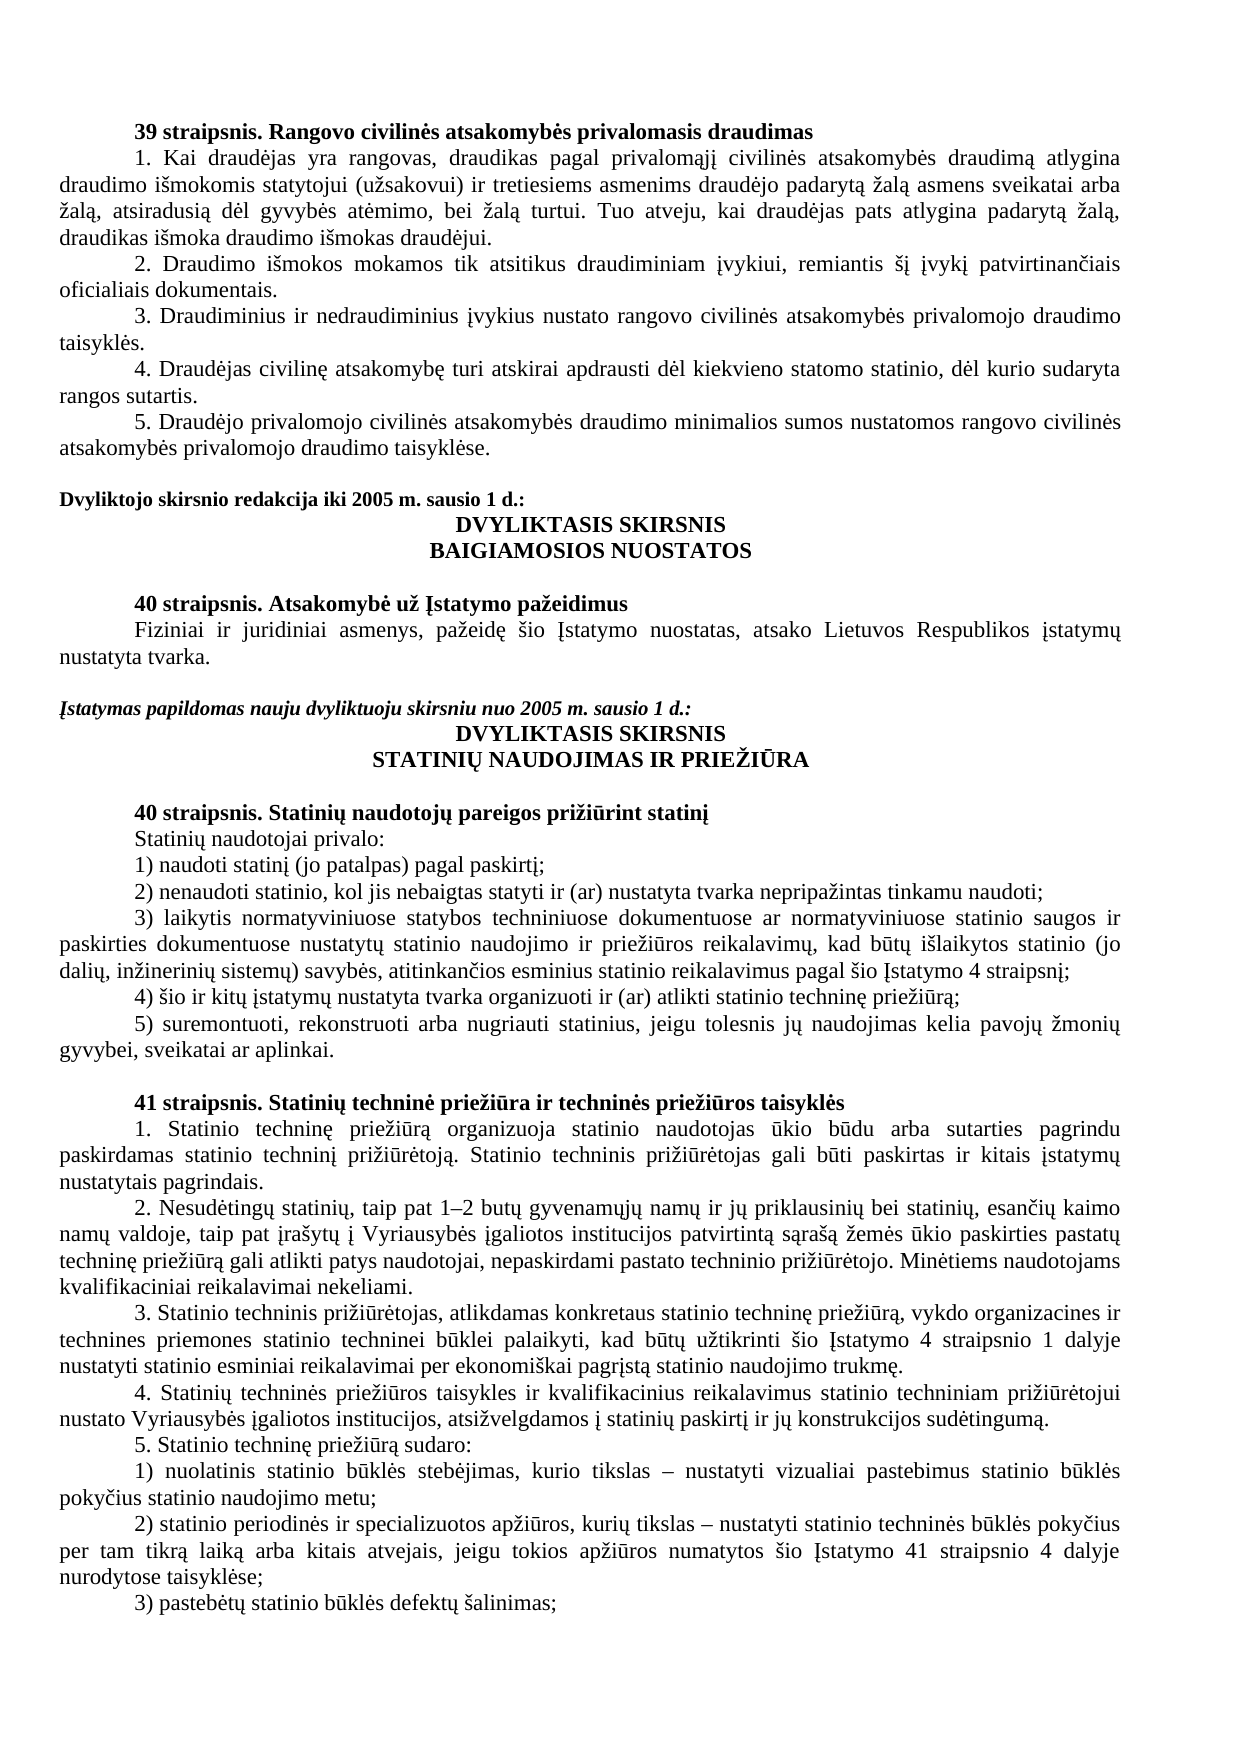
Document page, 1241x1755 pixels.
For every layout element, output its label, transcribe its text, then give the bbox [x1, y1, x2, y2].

text 4. Statinių techninės priežiūros taisykles ir kvalifikacinius reikalavimus statinio techniniam prižiūrėtojui nustato Vyriausybės įgaliotos institucijos, atsižvelgdamos į statinių paskirtį ir jų konstrukcijos sudėtingumą. [59, 1378, 1122, 1431]
text Fiziniai ir juridiniai asmenys, pažeidę šio Įstatymo nuostatas, atsako Lietuvos Respublikos įstatymų nustatyta tvarka. [59, 617, 1122, 669]
text 3) laikytis normatyviniuose statybos techniniuose dokumentuose ar normatyviniuose statinio saugos ir paskirties dokumentuose nustatytų statinio naudojimo ir priežiūros reikalavimų, kad būtų išlaikytos statinio (jo dalių, inžinerinių sistemų) savybės, atitinkančios esminius statinio reikalavimus pagal šio Įstatymo 4 straipsnį; [59, 904, 1122, 983]
text 2) statinio periodinės ir specializuotos apžiūros, kurių tikslas – nustatyti statinio techninės būklės pokyčius per tam tikrą laiką arba kitais atvejais, jeigu tokios apžiūros numatytos šio Įstatymo 41 straipsnio 4 dalyje nurodytose taisyklėse; [59, 1510, 1122, 1589]
text Dvyliktojo skirsnio redakcija iki 2005 m. sausio 1 d.: [59, 487, 1122, 511]
subtitle DVYLIKTASIS SKIRSNIS [59, 511, 1122, 537]
text 3) pastebėtų statinio būklės defektų šalinimas; [59, 1589, 1122, 1616]
text BAIGIAMOSIOS NUOSTATOS [59, 537, 1122, 564]
text 4. Draudėjas civilinę atsakomybę turi atskirai apdrausti dėl kiekvieno statomo statinio, dėl kurio sudaryta rangos sutartis. [59, 355, 1122, 408]
text 40 straipsnis. Atsakomybė už Įstatymo pažeidimus [59, 590, 1122, 617]
text 1. Kai draudėjas yra rangovas, draudikas pagal privalomąjį civilinės atsakomybės draudimą atlygina draudimo išmokomis statytojui (užsakovui) ir tretiesiems asmenims draudėjo padarytą žalą asmens sveikatai arba žalą, atsiradusią dėl gyvybės atėmimo, bei žalą turtui. Tuo atveju, kai draudėjas pats atlygina padarytą žalą, draudikas išmoka draudimo išmokas draudėjui. [59, 144, 1122, 250]
text 3. Statinio techninis prižiūrėtojas, atlikdamas konkretaus statinio techninę priežiūrą, vykdo organizacines ir technines priemones statinio techninei būklei palaikyti, kad būtų užtikrinti šio Įstatymo 4 straipsnio 1 dalyje nustatyti statinio esminiai reikalavimai per ekonomiškai pagrįstą statinio naudojimo trukmę. [59, 1299, 1122, 1378]
text Įstatymas papildomas nauju dvyliktuoju skirsniu nuo 2005 m. sausio 1 d.: [59, 696, 1122, 720]
text DVYLIKTASIS SKIRSNIS [59, 720, 1122, 746]
text 2. Nesudėtingų statinių, taip pat 1–2 butų gyvenamųjų namų ir jų priklausinių bei statinių, esančių kaimo namų valdoje, taip pat įrašytų į Vyriausybės įgaliotos institucijos patvirtintą sąrašą žemės ūkio paskirties pastatų techninę priežiūrą gali atlikti patys naudotojai, nepaskirdami pastato techninio prižiūrėtojo. Minėtiems naudotojams kvalifikaciniai reikalavimai nekeliami. [59, 1194, 1122, 1299]
text 2. Draudimo išmokos mokamos tik atsitikus draudiminiam įvykiui, remiantis šį įvykį patvirtinančiais oficialiais dokumentais. [59, 250, 1122, 303]
text 41 straipsnis. Statinių techninė priežiūra ir techninės priežiūros taisyklės [59, 1089, 1122, 1115]
text 1) nuolatinis statinio būklės stebėjimas, kurio tikslas – nustatyti vizualiai pastebimus statinio būklės pokyčius statinio naudojimo metu; [59, 1458, 1122, 1510]
text 2) nenaudoti statinio, kol jis nebaigtas statyti ir (ar) nustatyta tvarka nepripažintas tinkamu naudoti; [59, 878, 1122, 904]
text 5. Statinio techninę priežiūrą sudaro: [59, 1431, 1122, 1458]
text 4) šio ir kitų įstatymų nustatyta tvarka organizuoti ir (ar) atlikti statinio techninę priežiūrą; [59, 983, 1122, 1009]
text 39 straipsnis. Rangovo civilinės atsakomybės privalomasis draudimas [59, 118, 1122, 144]
text 5) suremontuoti, rekonstruoti arba nugriauti statinius, jeigu tolesnis jų naudojimas kelia pavojų žmonių gyvybei, sveikatai ar aplinkai. [59, 1009, 1122, 1062]
text 1) naudoti statinį (jo patalpas) pagal paskirtį; [59, 851, 1122, 878]
subtitle STATINIŲ NAUDOJIMAS IR PRIEŽIŪRA [59, 746, 1122, 772]
text 1. Statinio techninę priežiūrą organizuoja statinio naudotojas ūkio būdu arba sutarties pagrindu paskirdamas statinio techninį prižiūrėtoją. Statinio techninis prižiūrėtojas gali būti paskirtas ir kitais įstatymų nustatytais pagrindais. [59, 1115, 1122, 1194]
text Statinių naudotojai privalo: [59, 825, 1122, 851]
text 3. Draudiminius ir nedraudiminius įvykius nustato rangovo civilinės atsakomybės privalomojo draudimo taisyklės. [59, 303, 1122, 355]
text 5. Draudėjo privalomojo civilinės atsakomybės draudimo minimalios sumos nustatomos rangovo civilinės atsakomybės privalomojo draudimo taisyklėse. [59, 408, 1122, 461]
text 40 straipsnis. Statinių naudotojų pareigos prižiūrint statinį [59, 799, 1122, 825]
